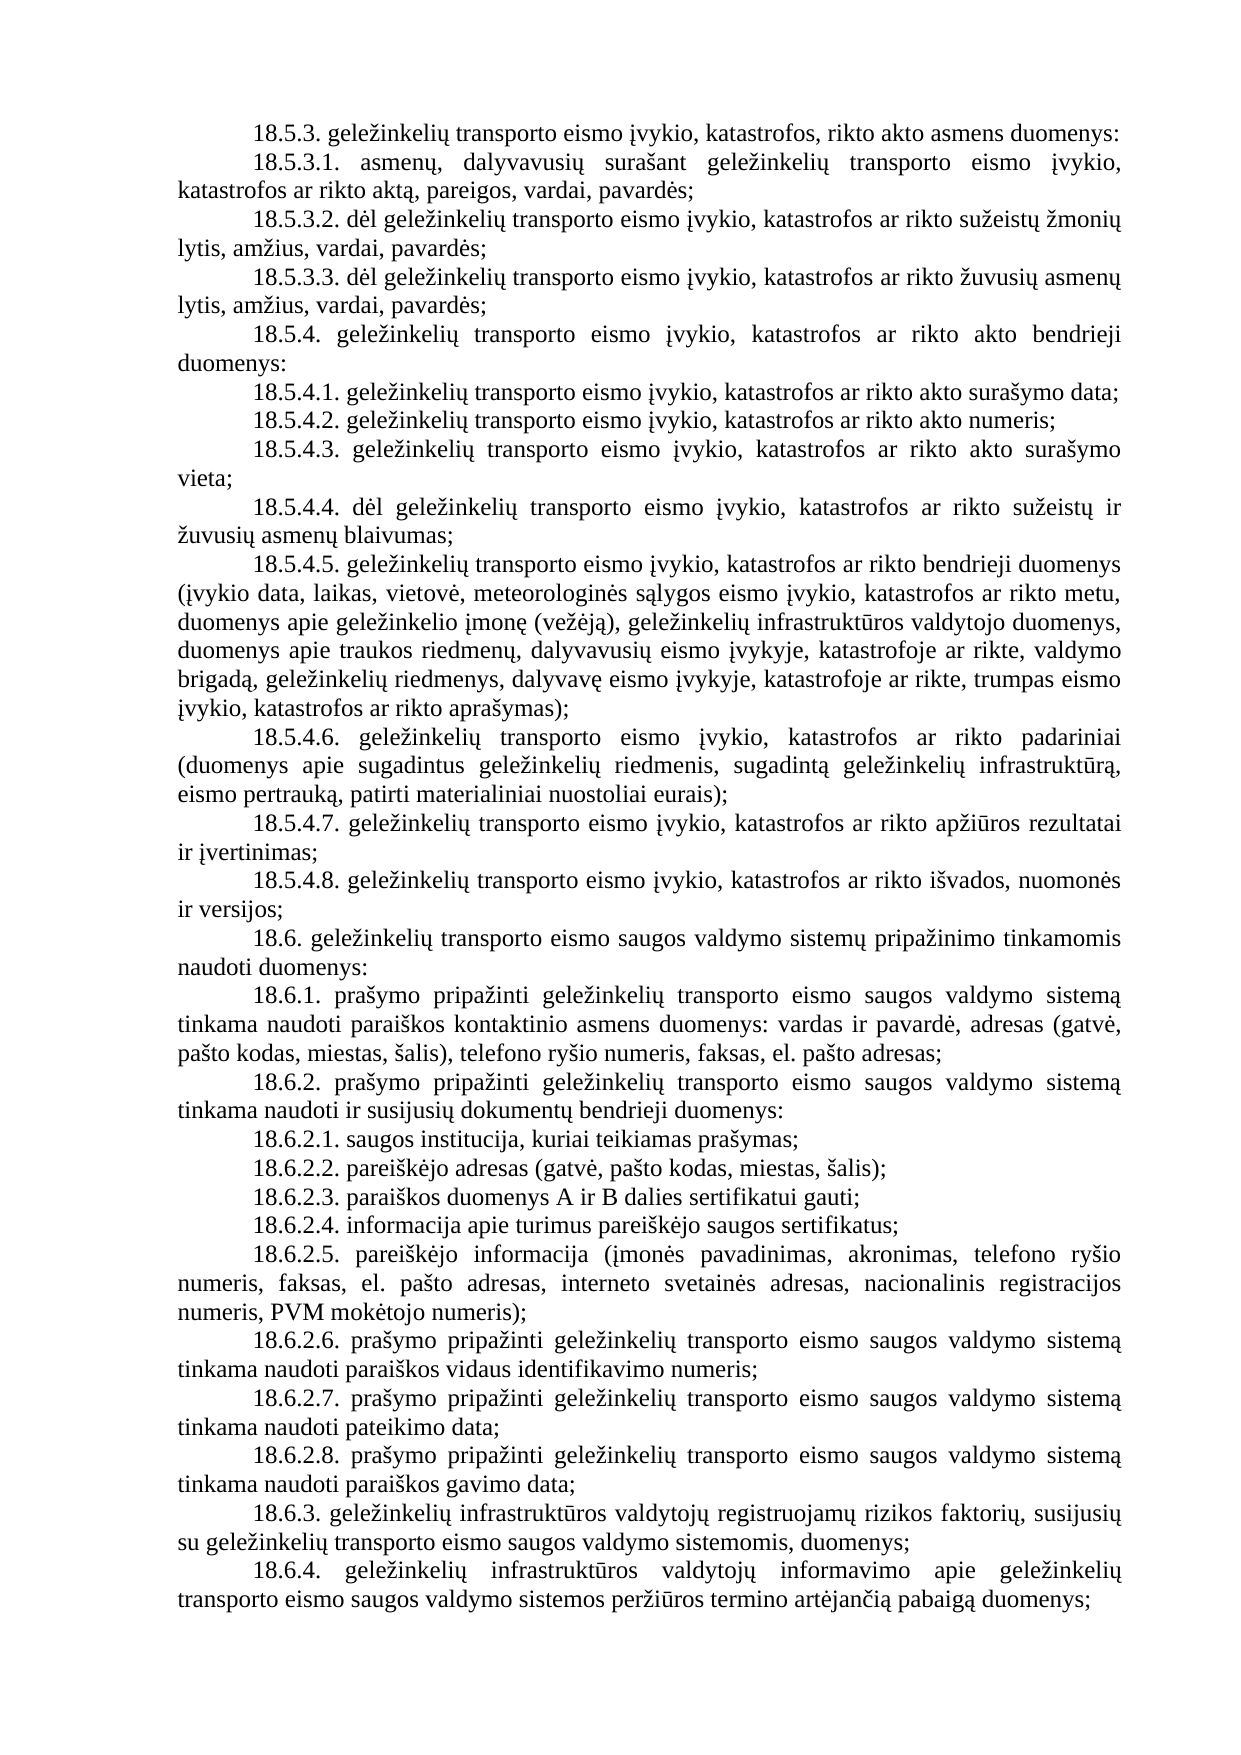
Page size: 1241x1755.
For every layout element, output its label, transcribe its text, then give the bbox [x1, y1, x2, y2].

text 18.5.3.2. dėl geležinkelių transporto eismo įvykio, katastrofos ar rikto sužeistų žmonių lytis, amžius, vardai, pavardės; [177, 204, 1122, 262]
text 18.5.4.2. geležinkelių transporto eismo įvykio, katastrofos ar rikto akto numeris; [177, 406, 1122, 434]
text 18.5.3. geležinkelių transporto eismo įvykio, katastrofos, rikto akto asmens duomenys: [177, 118, 1122, 147]
text 18.6.2.7. prašymo pripažinti geležinkelių transporto eismo saugos valdymo sistemą tinkama naudoti pateikimo data; [177, 1383, 1122, 1441]
text 18.6.2.8. prašymo pripažinti geležinkelių transporto eismo saugos valdymo sistemą tinkama naudoti paraiškos gavimo data; [177, 1441, 1122, 1498]
text 18.5.3.3. dėl geležinkelių transporto eismo įvykio, katastrofos ar rikto žuvusių asmenų lytis, amžius, vardai, pavardės; [177, 262, 1122, 319]
text 18.5.4.4. dėl geležinkelių transporto eismo įvykio, katastrofos ar rikto sužeistų ir žuvusių asmenų blaivumas; [177, 492, 1122, 549]
text 18.5.4.7. geležinkelių transporto eismo įvykio, katastrofos ar rikto apžiūros rezultatai ir įvertinimas; [177, 808, 1122, 866]
text 18.6.2.2. pareiškėjo adresas (gatvė, pašto kodas, miestas, šalis); [177, 1153, 1122, 1182]
text 18.6.3. geležinkelių infrastruktūros valdytojų registruojamų rizikos faktorių, susijusių su geležinkelių transporto eismo saugos valdymo sistemomis, duomenys; [177, 1498, 1122, 1556]
text 18.5.4. geležinkelių transporto eismo įvykio, katastrofos ar rikto akto bendrieji duomenys: [177, 319, 1122, 377]
text 18.5.4.3. geležinkelių transporto eismo įvykio, katastrofos ar rikto akto surašymo vieta; [177, 434, 1122, 492]
text 18.5.4.6. geležinkelių transporto eismo įvykio, katastrofos ar rikto padariniai (duomenys apie sugadintus geležinkelių riedmenis, sugadintą geležinkelių infrastruktūrą, eismo pertrauką, patirti materialiniai nuostoliai eurais); [177, 722, 1122, 808]
text 18.5.4.5. geležinkelių transporto eismo įvykio, katastrofos ar rikto bendrieji duomenys (įvykio data, laikas, vietovė, meteorologinės sąlygos eismo įvykio, katastrofos ar rikto metu, duomenys apie geležinkelio įmonę (vežėją), geležinkelių infrastruktūros valdytojo duomenys, duomenys apie traukos riedmenų, dalyvavusių eismo įvykyje, katastrofoje ar rikte, valdymo brigadą, geležinkelių riedmenys, dalyvavę eismo įvykyje, katastrofoje ar rikte, trumpas eismo įvykio, katastrofos ar rikto aprašymas); [177, 549, 1122, 722]
text 18.6.2.5. pareiškėjo informacija (įmonės pavadinimas, akronimas, telefono ryšio numeris, faksas, el. pašto adresas, interneto svetainės adresas, nacionalinis registracijos numeris, PVM mokėtojo numeris); [177, 1239, 1122, 1326]
text 18.6.2.3. paraiškos duomenys A ir B dalies sertifikatui gauti; [177, 1182, 1122, 1211]
text 18.6.2.6. prašymo pripažinti geležinkelių transporto eismo saugos valdymo sistemą tinkama naudoti paraiškos vidaus identifikavimo numeris; [177, 1326, 1122, 1383]
text 18.6. geležinkelių transporto eismo saugos valdymo sistemų pripažinimo tinkamomis naudoti duomenys: [177, 923, 1122, 981]
text 18.6.2.1. saugos institucija, kuriai teikiamas prašymas; [177, 1124, 1122, 1153]
text 18.5.3.1. asmenų, dalyvavusių surašant geležinkelių transporto eismo įvykio, katastrofos ar rikto aktą, pareigos, vardai, pavardės; [177, 147, 1122, 204]
text 18.5.4.1. geležinkelių transporto eismo įvykio, katastrofos ar rikto akto surašymo data; [177, 377, 1122, 406]
text 18.6.4. geležinkelių infrastruktūros valdytojų informavimo apie geležinkelių transporto eismo saugos valdymo sistemos peržiūros termino artėjančią pabaigą duomenys; [177, 1556, 1122, 1613]
text 18.6.2.4. informacija apie turimus pareiškėjo saugos sertifikatus; [177, 1211, 1122, 1239]
text 18.6.2. prašymo pripažinti geležinkelių transporto eismo saugos valdymo sistemą tinkama naudoti ir susijusių dokumentų bendrieji duomenys: [177, 1067, 1122, 1124]
text 18.5.4.8. geležinkelių transporto eismo įvykio, katastrofos ar rikto išvados, nuomonės ir versijos; [177, 866, 1122, 923]
text 18.6.1. prašymo pripažinti geležinkelių transporto eismo saugos valdymo sistemą tinkama naudoti paraiškos kontaktinio asmens duomenys: vardas ir pavardė, adresas (gatvė, pašto kodas, miestas, šalis), telefono ryšio numeris, faksas, el. pašto adresas; [177, 981, 1122, 1067]
